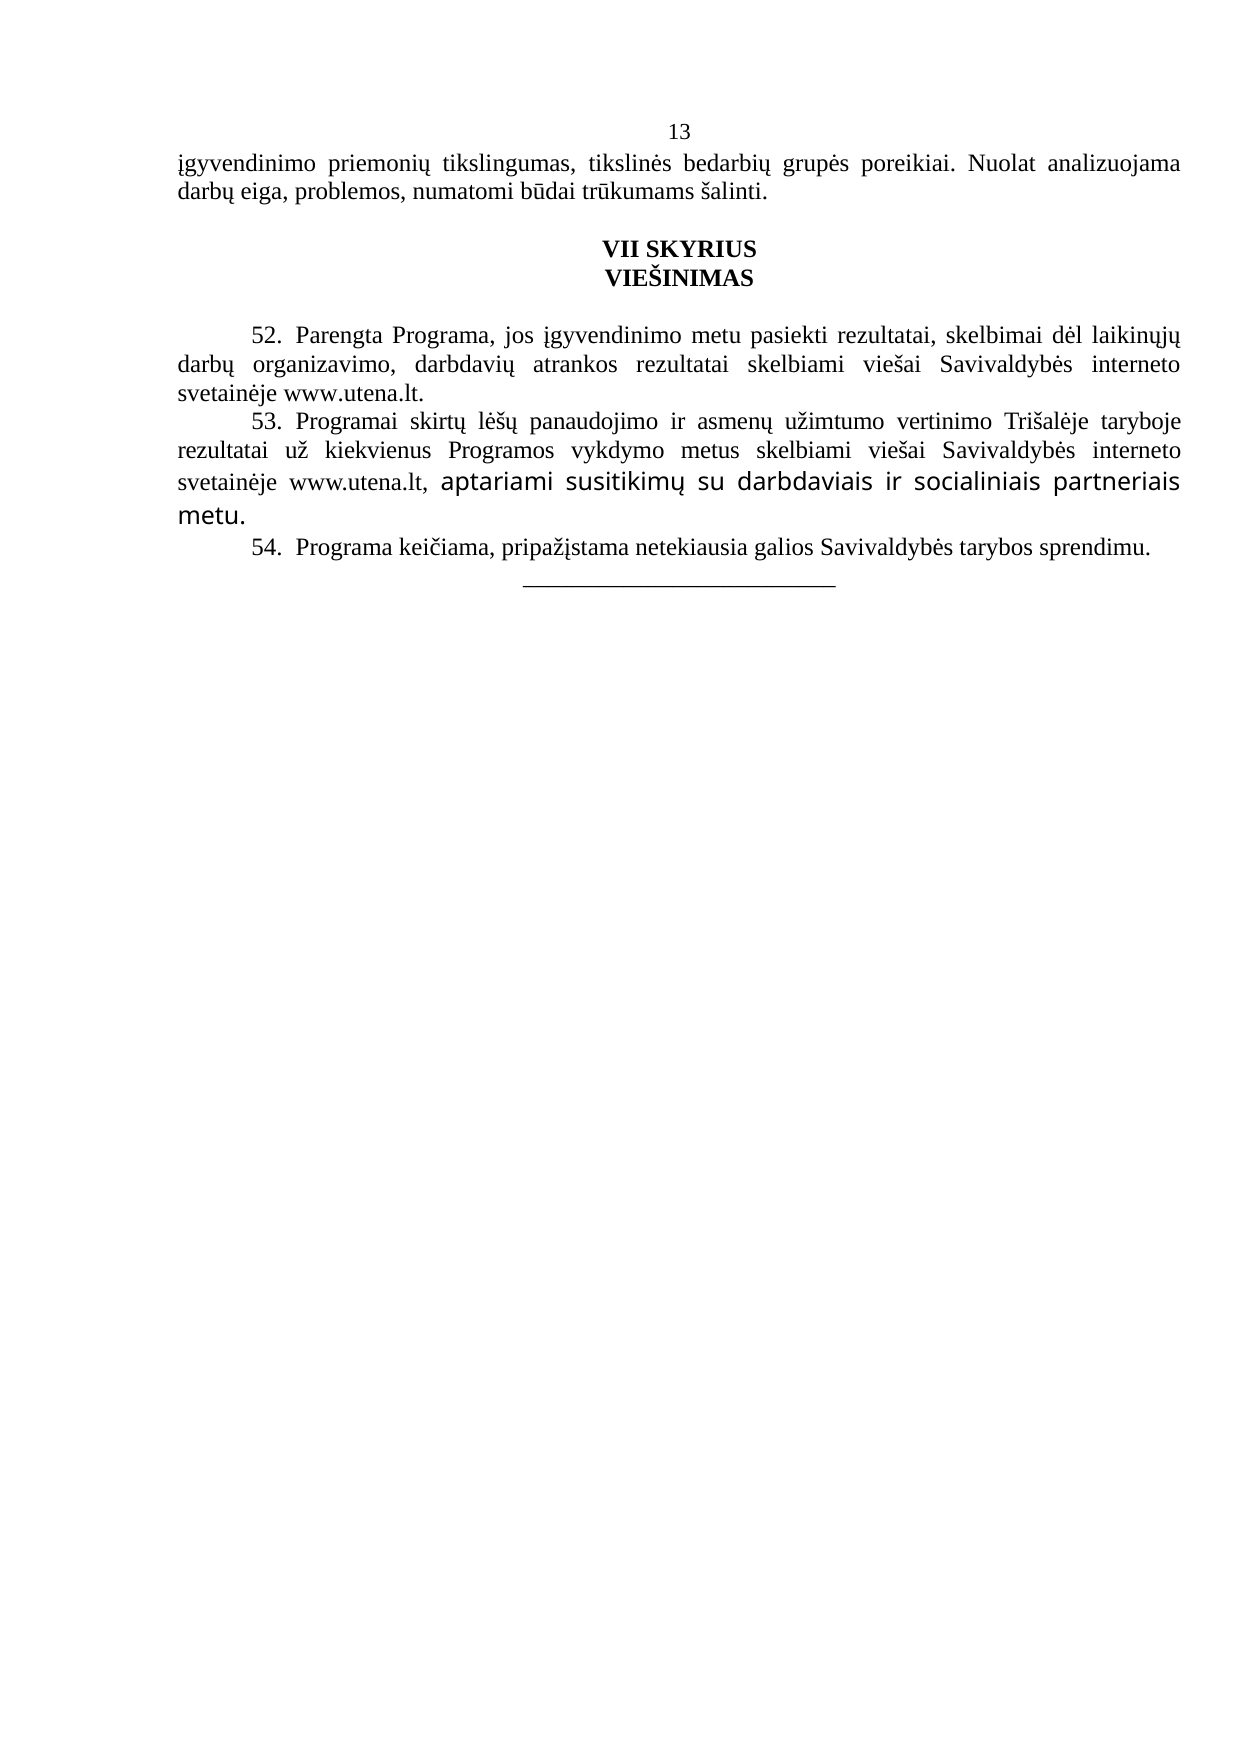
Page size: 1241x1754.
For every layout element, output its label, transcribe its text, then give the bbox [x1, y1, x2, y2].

text įgyvendinimo priemonių tikslingumas, tikslinės bedarbių grupės poreikiai. Nuolat analizuojama darbų eiga, problemos, numatomi būdai trūkumams šalinti. [177, 148, 1181, 205]
text 53. Programai skirtų lėšų panaudojimo ir asmenų užimtumo vertinimo Trišalėje taryboje rezultatai už kiekvienus Programos vykdymo metus skelbiami viešai Savivaldybės interneto svetainėje www.utena.lt, aptariami susitikimų su darbdaviais ir socialiniais partneriais metu. [177, 406, 1181, 532]
text 52. Parengta Programa, jos įgyvendinimo metu pasiekti rezultatai, skelbimai dėl laikinųjų darbų organizavimo, darbdavių atrankos rezultatai skelbiami viešai Savivaldybės interneto svetainėje www.utena.lt. [177, 320, 1181, 406]
text VII SKYRIUS [177, 234, 1181, 263]
text _________________________ [177, 561, 1181, 589]
text VIEŠINIMAS [177, 263, 1181, 291]
text 54. Programa keičiama, pripažįstama netekiausia galios Savivaldybės tarybos sprendimu. [177, 532, 1181, 561]
